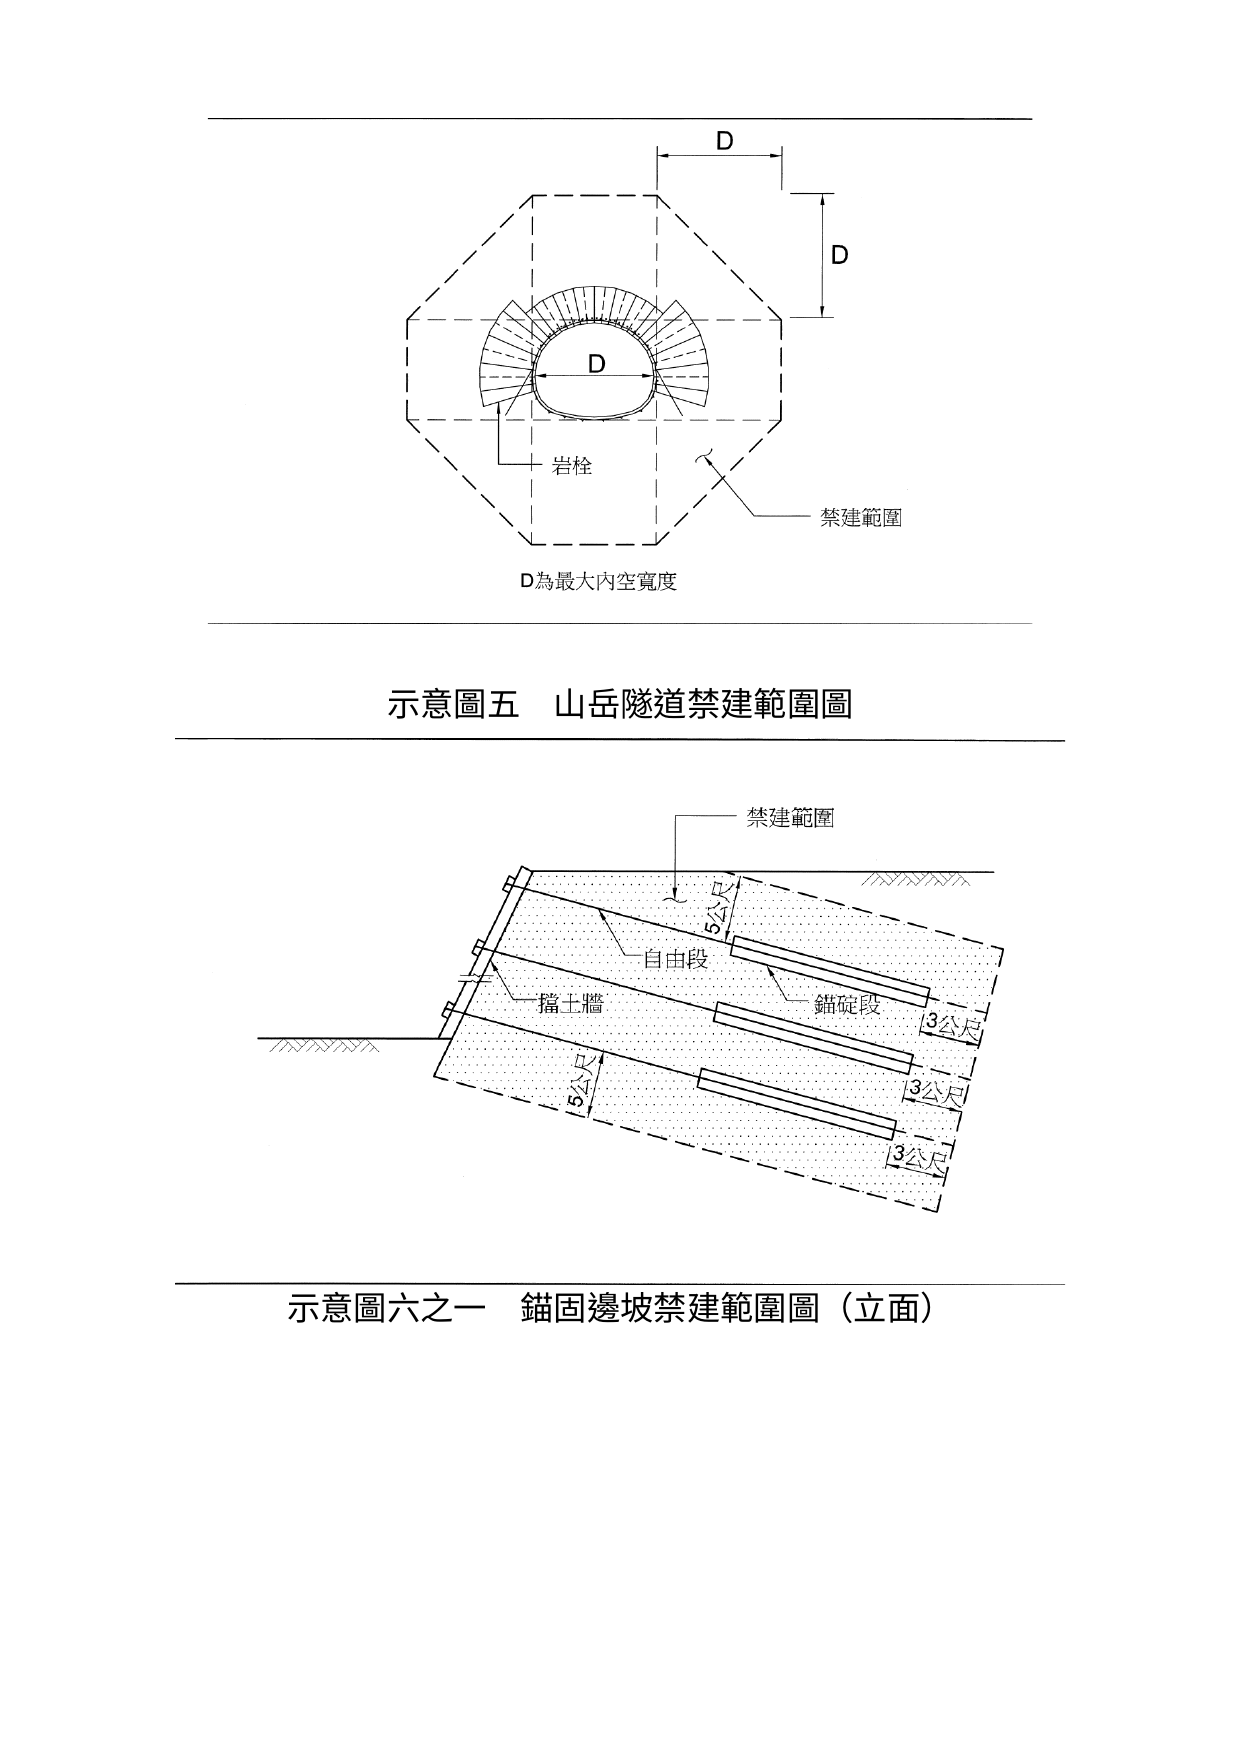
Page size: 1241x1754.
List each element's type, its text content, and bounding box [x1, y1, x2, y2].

picture [175, 738, 1066, 1285]
text 示意圖五 山岳隧道禁建範圍圖 [118, 681, 1122, 726]
text 示意圖六之一 錨固邊坡禁建範圍圖（立面） [118, 1225, 1122, 1330]
picture [207, 118, 1033, 624]
